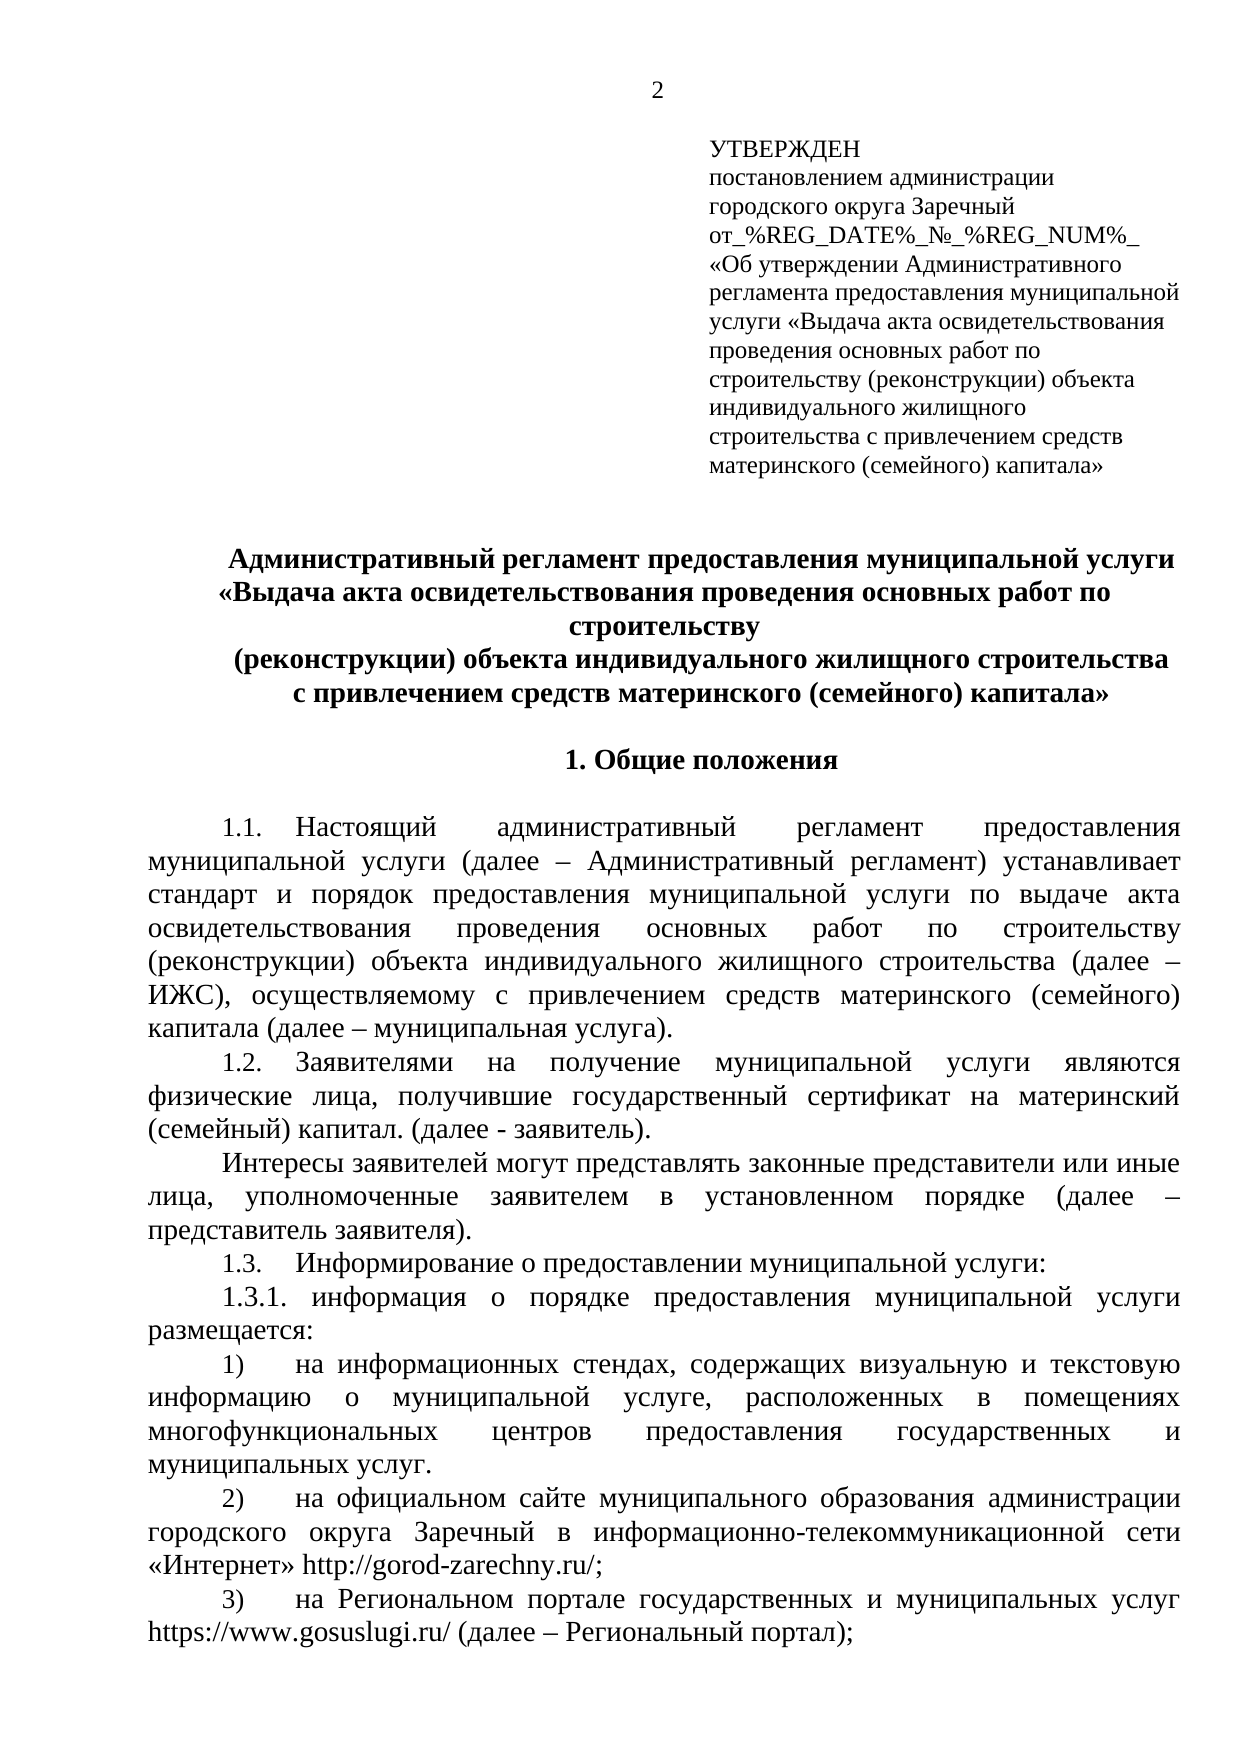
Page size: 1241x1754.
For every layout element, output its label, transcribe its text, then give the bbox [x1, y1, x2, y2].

list на Региональном портале государственных и муниципальных услуг https://www.gosuslugi.ru/ (далее – Региональный портал); [148, 1581, 1181, 1648]
list Заявителями на получение муниципальной услуги являются физические лица, получившие государственный сертификат на материнский (семейный) капитал. (далее - заявитель). [148, 1044, 1181, 1145]
text Административный регламент предоставления муниципальной услуги «Выдача акта освидетельствования проведения основных работ по строительству [148, 541, 1181, 642]
text с привлечением средств материнского (семейного) капитала» [148, 675, 1181, 709]
text Интересы заявителей могут представлять законные представители или иные лица, уполномоченные заявителем в установленном порядке (далее – представитель заявителя). [148, 1145, 1181, 1245]
text 1.3.1. информация о порядке предоставления муниципальной услуги размещается: [148, 1279, 1181, 1346]
text городского округа Заречный [709, 191, 1181, 220]
list Настоящий административный регламент предоставления муниципальной услуги (далее – Административный регламент) устанавливает стандарт и порядок предоставления муниципальной услуги по выдаче акта освидетельствования проведения основных работ по строительству (реконструкции) объекта индивидуального жилищного строительства (далее – ИЖС), осуществляемому с привлечением средств материнского (семейного) капитала (далее – муниципальная услуга). [148, 809, 1181, 1044]
text от_%REG_DATE%_№_%REG_NUM%_ [709, 220, 1181, 249]
list Информирование о предоставлении муниципальной услуги: [148, 1245, 1181, 1279]
text УТВЕРЖДЕН [709, 134, 1181, 162]
text 1. Общие положения [222, 742, 1181, 776]
text (реконструкции) объекта индивидуального жилищного строительства [148, 642, 1181, 675]
text постановлением администрации [709, 162, 1181, 191]
list на информационных стендах, содержащих визуальную и текстовую информацию о муниципальной услуге, расположенных в помещениях многофункциональных центров предоставления государственных и муниципальных услуг. [148, 1346, 1181, 1480]
text «Об утверждении Административного регламента предоставления муниципальной услуги «Выдача акта освидетельствования проведения основных работ по строительству (реконструкции) объекта индивидуального жилищного строительства с привлечением средств материнского (семейного) капитала» [709, 249, 1181, 479]
list на официальном сайте муниципального образования администрации городского округа Заречный в информационно-телекоммуникационной сети «Интернет» http://gorod-zarechny.ru/; [148, 1480, 1181, 1581]
